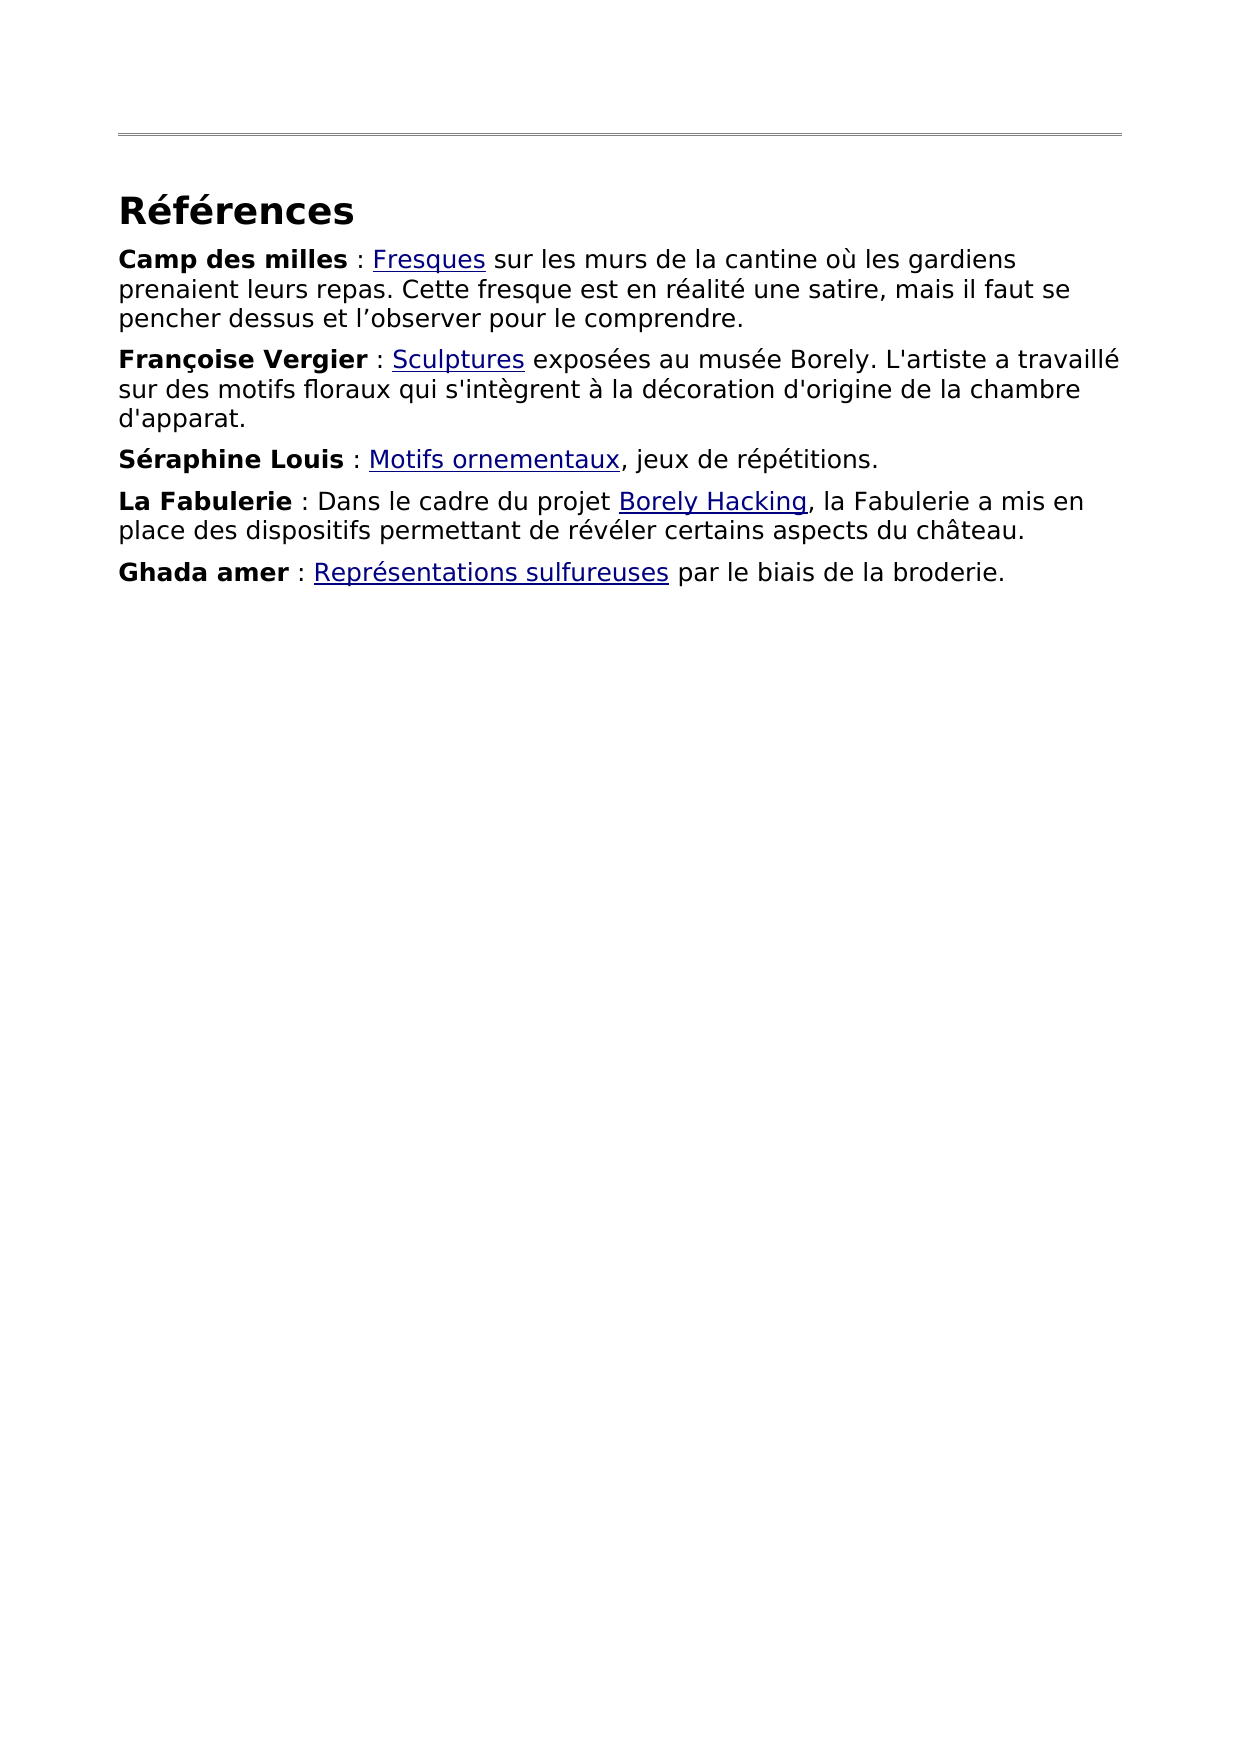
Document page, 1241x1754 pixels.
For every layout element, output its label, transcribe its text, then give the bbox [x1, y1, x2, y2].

text Françoise Vergier : Sculptures exposées au musée Borely. L'artiste a travaillé sur des motifs floraux qui s'intègrent à la décoration d'origine de la chambre d'apparat. [118, 346, 1122, 433]
text Ghada amer : Représentations sulfureuses par le biais de la broderie. [118, 558, 1122, 587]
text Camp des milles : Fresques sur les murs de la cantine où les gardiens prenaient leurs repas. Cette fresque est en réalité une satire, mais il faut se pencher dessus et l’observer pour le comprendre. [118, 246, 1122, 333]
text La Fabulerie : Dans le cadre du projet Borely Hacking, la Fabulerie a mis en place des dispositifs permettant de révéler certains aspects du château. [118, 487, 1122, 546]
subtitle Références [118, 189, 1122, 233]
text Séraphine Louis : Motifs ornementaux, jeux de répétitions. [118, 446, 1122, 475]
